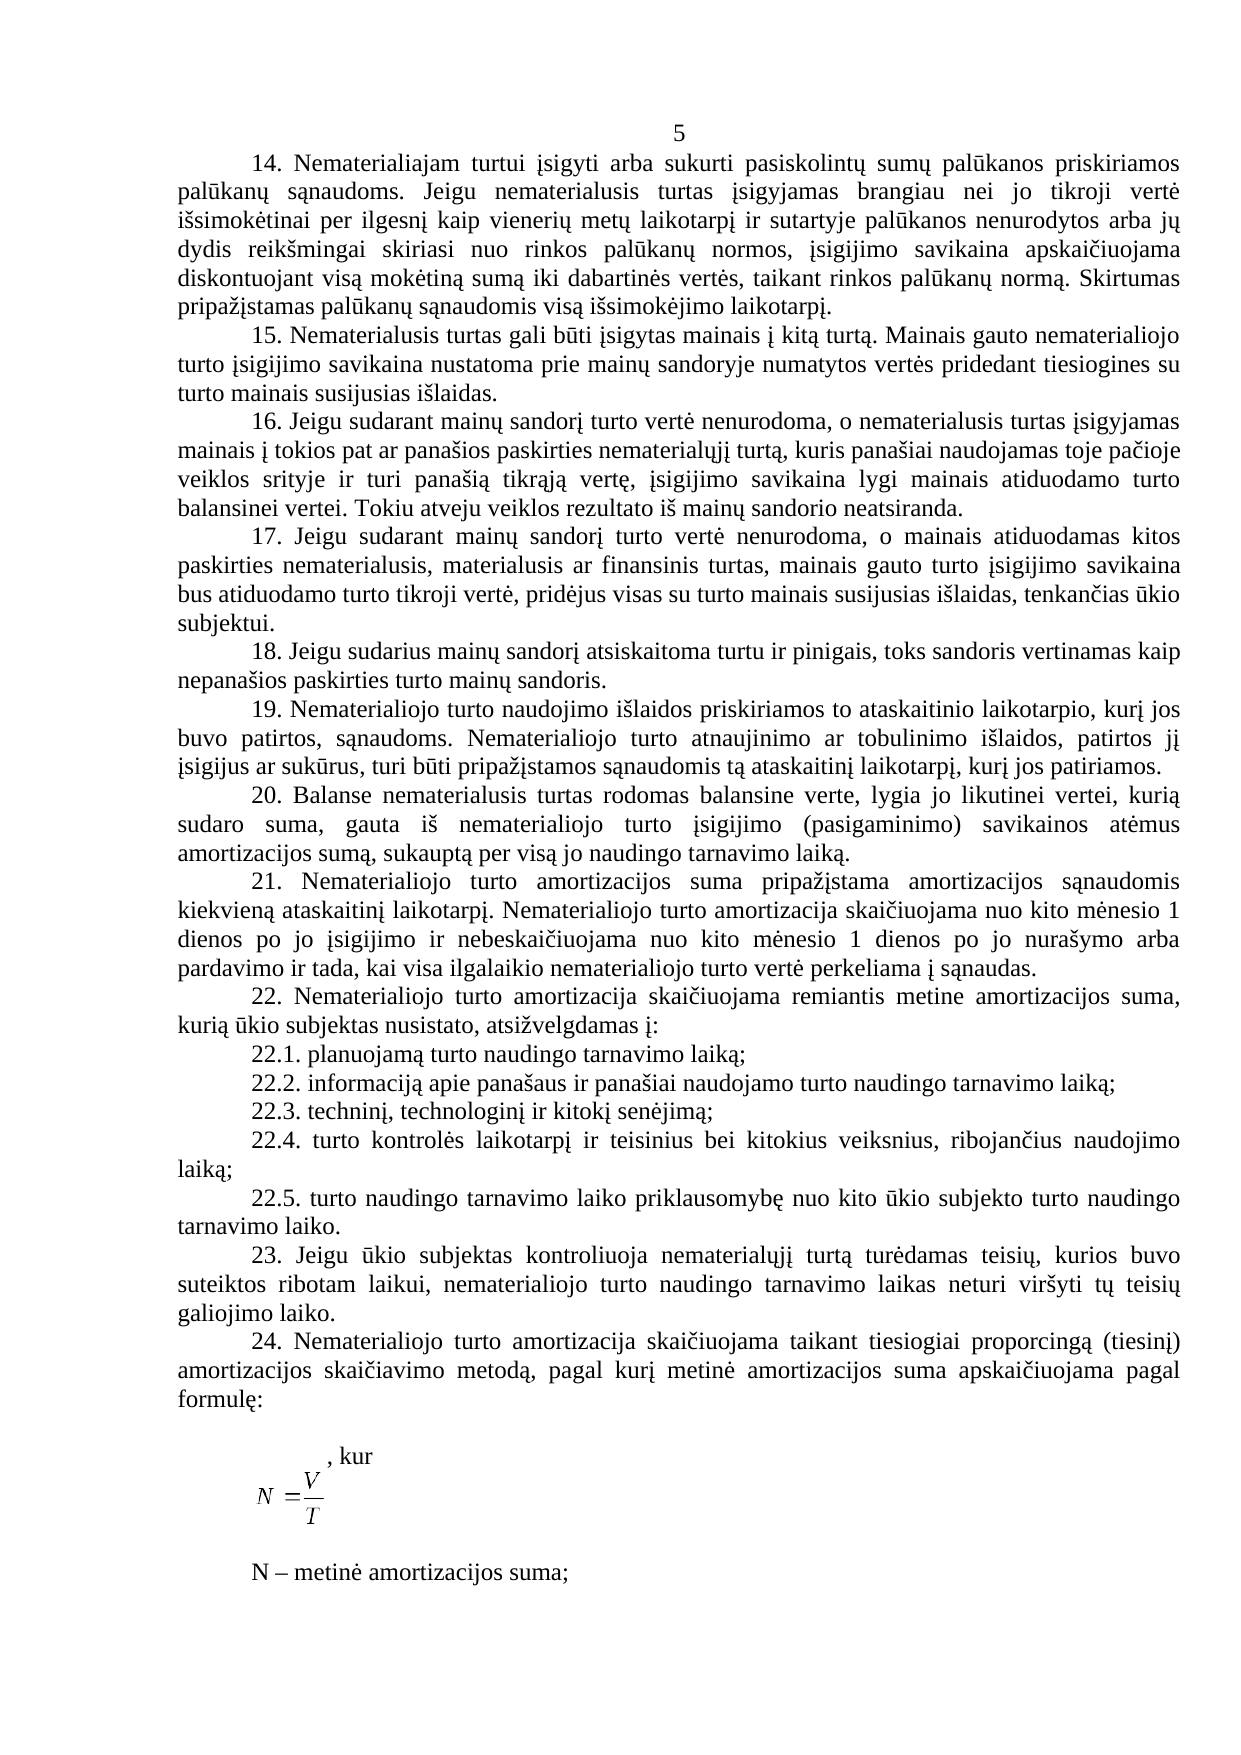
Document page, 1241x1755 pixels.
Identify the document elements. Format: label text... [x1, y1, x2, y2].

text 21. Nematerialiojo turto amortizacijos suma pripažįstama amortizacijos sąnaudomis kiekvieną ataskaitinį laikotarpį. Nematerialiojo turto amortizacija skaičiuojama nuo kito mėnesio 1 dienos po jo įsigijimo ir nebeskaičiuojama nuo kito mėnesio 1 dienos po jo nurašymo arba pardavimo ir tada, kai visa ilgalaikio nematerialiojo turto vertė perkeliama į sąnaudas. [177, 866, 1181, 981]
text 22.3. techninį, technologinį ir kitokį senėjimą; [177, 1096, 1181, 1125]
text 19. Nematerialiojo turto naudojimo išlaidos priskiriamos to ataskaitinio laikotarpio, kurį jos buvo patirtos, sąnaudoms. Nematerialiojo turto atnaujinimo ar tobulinimo išlaidos, patirtos jį įsigijus ar sukūrus, turi būti pripažįstamos sąnaudomis tą ataskaitinį laikotarpį, kurį jos patiriamos. [177, 694, 1181, 780]
text 20. Balanse nematerialusis turtas rodomas balansine verte, lygia jo likutinei vertei, kurią sudaro suma, gauta iš nematerialiojo turto įsigijimo (pasigaminimo) savikainos atėmus amortizacijos sumą, sukauptą per visą jo naudingo tarnavimo laiką. [177, 780, 1181, 866]
text 24. Nematerialiojo turto amortizacija skaičiuojama taikant tiesiogiai proporcingą (tiesinį) amortizacijos skaičiavimo metodą, pagal kurį metinė amortizacijos suma apskaičiuojama pagal formulę: [177, 1326, 1181, 1413]
text 18. Jeigu sudarius mainų sandorį atsiskaitoma turtu ir pinigais, toks sandoris vertinamas kaip nepanašios paskirties turto mainų sandoris. [177, 636, 1181, 694]
text N – metinė amortizacijos suma; [177, 1557, 1181, 1586]
text 23. Jeigu ūkio subjektas kontroliuoja nematerialųjį turtą turėdamas teisių, kurios buvo suteiktos ribotam laikui, nematerialiojo turto naudingo tarnavimo laikas neturi viršyti tų teisių galiojimo laiko. [177, 1240, 1181, 1326]
text 22.5. turto naudingo tarnavimo laiko priklausomybę nuo kito ūkio subjekto turto naudingo tarnavimo laiko. [177, 1183, 1181, 1240]
text 22.2. informaciją apie panašaus ir panašiai naudojamo turto naudingo tarnavimo laiką; [177, 1068, 1181, 1096]
text 22. Nematerialiojo turto amortizacija skaičiuojama remiantis metine amortizacijos suma, kurią ūkio subjektas nusistato, atsižvelgdamas į: [177, 981, 1181, 1039]
text 14. Nematerialiajam turtui įsigyti arba sukurti pasiskolintų sumų palūkanos priskiriamos palūkanų sąnaudoms. Jeigu nematerialusis turtas įsigyjamas brangiau nei jo tikroji vertė išsimokėtinai per ilgesnį kaip vienerių metų laikotarpį ir sutartyje palūkanos nenurodytos arba jų dydis reikšmingai skiriasi nuo rinkos palūkanų normos, įsigijimo savikaina apskaičiuojama diskontuojant visą mokėtiną sumą iki dabartinės vertės, taikant rinkos palūkanų normą. Skirtumas pripažįstamas palūkanų sąnaudomis visą išsimokėjimo laikotarpį. [177, 148, 1181, 320]
text 17. Jeigu sudarant mainų sandorį turto vertė nenurodoma, o mainais atiduodamas kitos paskirties nematerialusis, materialusis ar finansinis turtas, mainais gauto turto įsigijimo savikaina bus atiduodamo turto tikroji vertė, pridėjus visas su turto mainais susijusias išlaidas, tenkančias ūkio subjektui. [177, 521, 1181, 636]
text 22.1. planuojamą turto naudingo tarnavimo laiką; [177, 1039, 1181, 1068]
text 15. Nematerialusis turtas gali būti įsigytas mainais į kitą turtą. Mainais gauto nematerialiojo turto įsigijimo savikaina nustatoma prie mainų sandoryje numatytos vertės pridedant tiesiogines su turto mainais susijusias išlaidas. [177, 320, 1181, 406]
text 22.4. turto kontrolės laikotarpį ir teisinius bei kitokius veiksnius, ribojančius naudojimo laiką; [177, 1125, 1181, 1183]
text , kur [177, 1441, 1181, 1529]
text 16. Jeigu sudarant mainų sandorį turto vertė nenurodoma, o nematerialusis turtas įsigyjamas mainais į tokios pat ar panašios paskirties nematerialųjį turtą, kuris panašiai naudojamas toje pačioje veiklos srityje ir turi panašią tikrąją vertę, įsigijimo savikaina lygi mainais atiduodamo turto balansinei vertei. Tokiu atveju veiklos rezultato iš mainų sandorio neatsiranda. [177, 406, 1181, 521]
